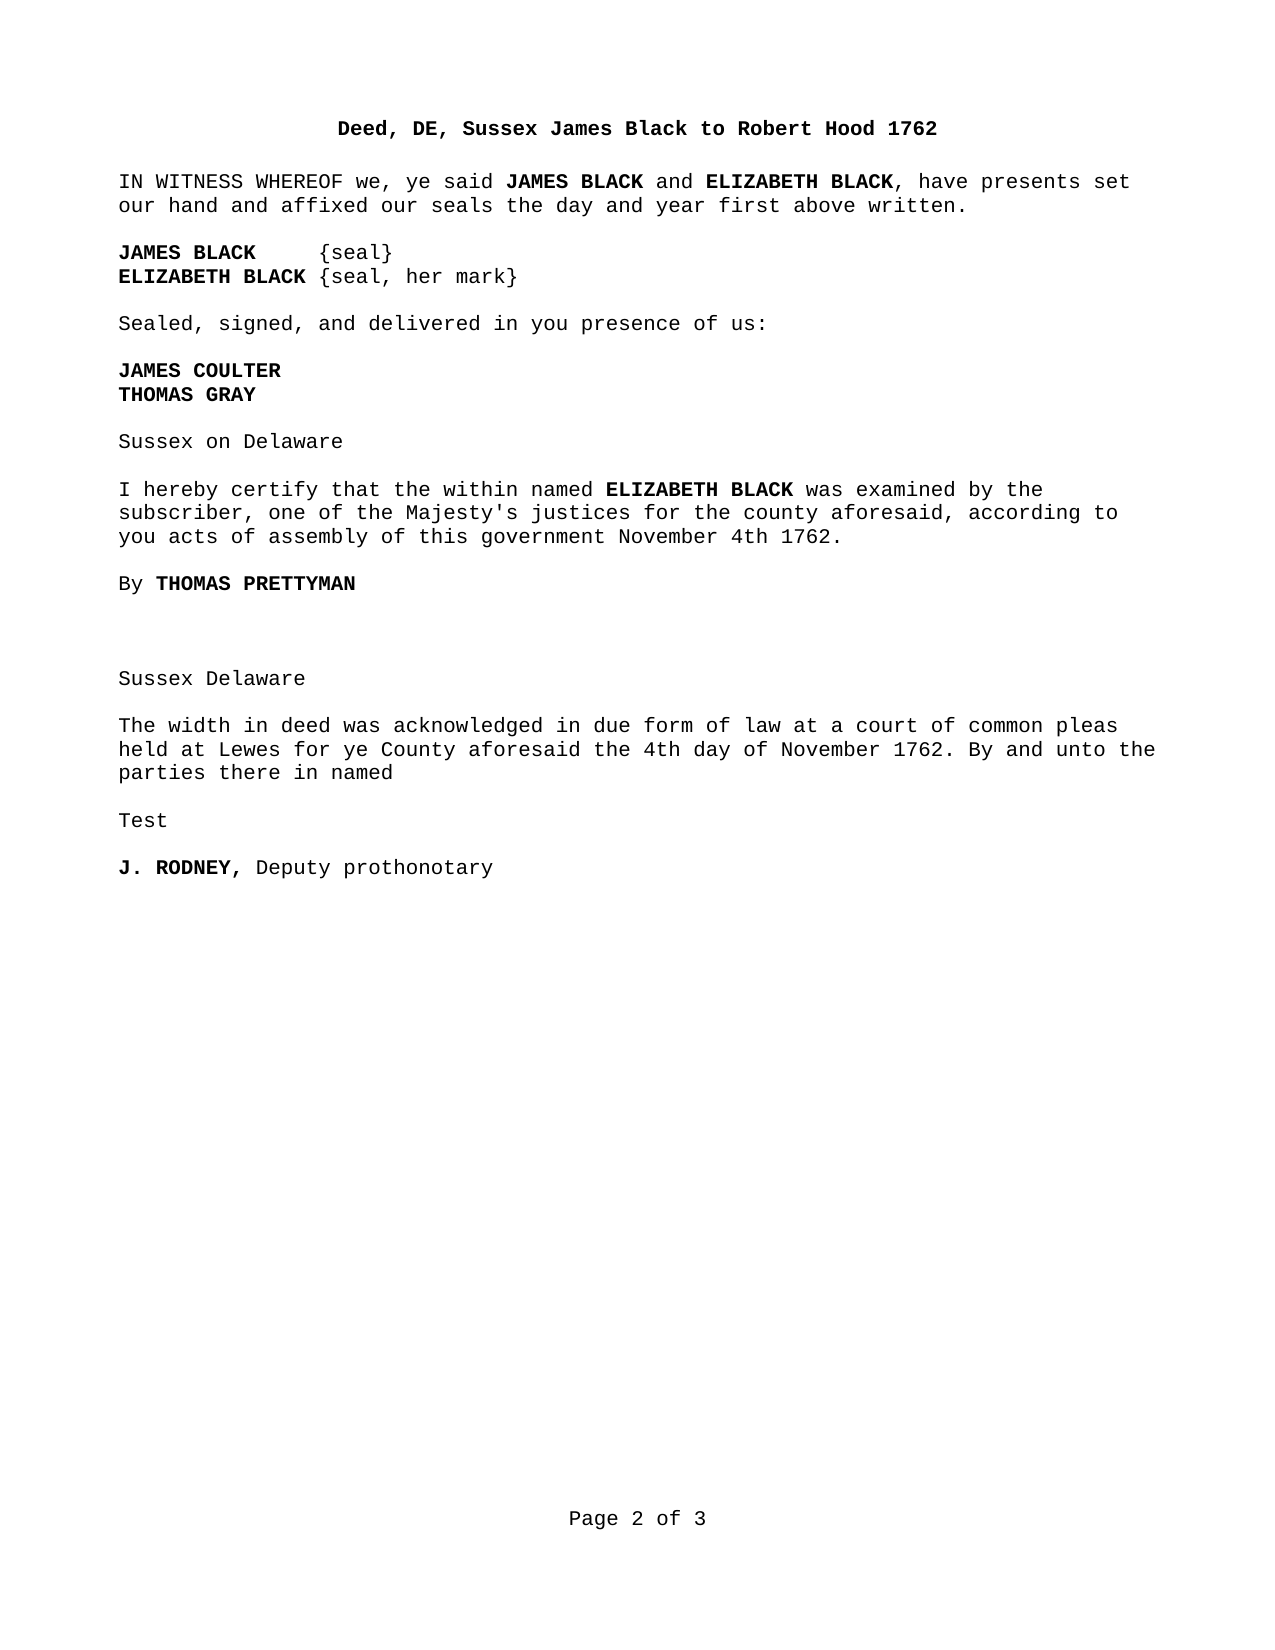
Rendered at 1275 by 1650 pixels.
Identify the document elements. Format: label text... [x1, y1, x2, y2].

text Test [118, 810, 1157, 833]
text Sussex Delaware [118, 668, 1157, 691]
text By Thomas Prettyman [118, 573, 1157, 597]
text Sussex on Delaware [118, 431, 1157, 455]
text Sealed, signed, and delivered in you presence of us: [118, 313, 1157, 337]
text Thomas Gray [118, 384, 1157, 408]
text James Coulter [118, 360, 1157, 384]
text The width in deed was acknowledged in due form of law at a court of common pleas held at Lewes for ye County aforesaid the 4th day of November 1762. By and unto the parties there in named [118, 715, 1157, 786]
text In witness whereof we, ye said James black and Elizabeth black, have presents set our hand and affixed our seals the day and year first above written. [118, 171, 1157, 218]
text Elizabeth black {seal, her mark} [118, 266, 1157, 289]
text I hereby certify that the within named Elizabeth black was examined by the subscriber, one of the Majesty's justices for the county aforesaid, according to you acts of assembly of this government November 4th 1762. [118, 479, 1157, 549]
text James black {seal} [118, 242, 1157, 266]
text J. Rodney, Deputy prothonotary [118, 857, 1157, 881]
